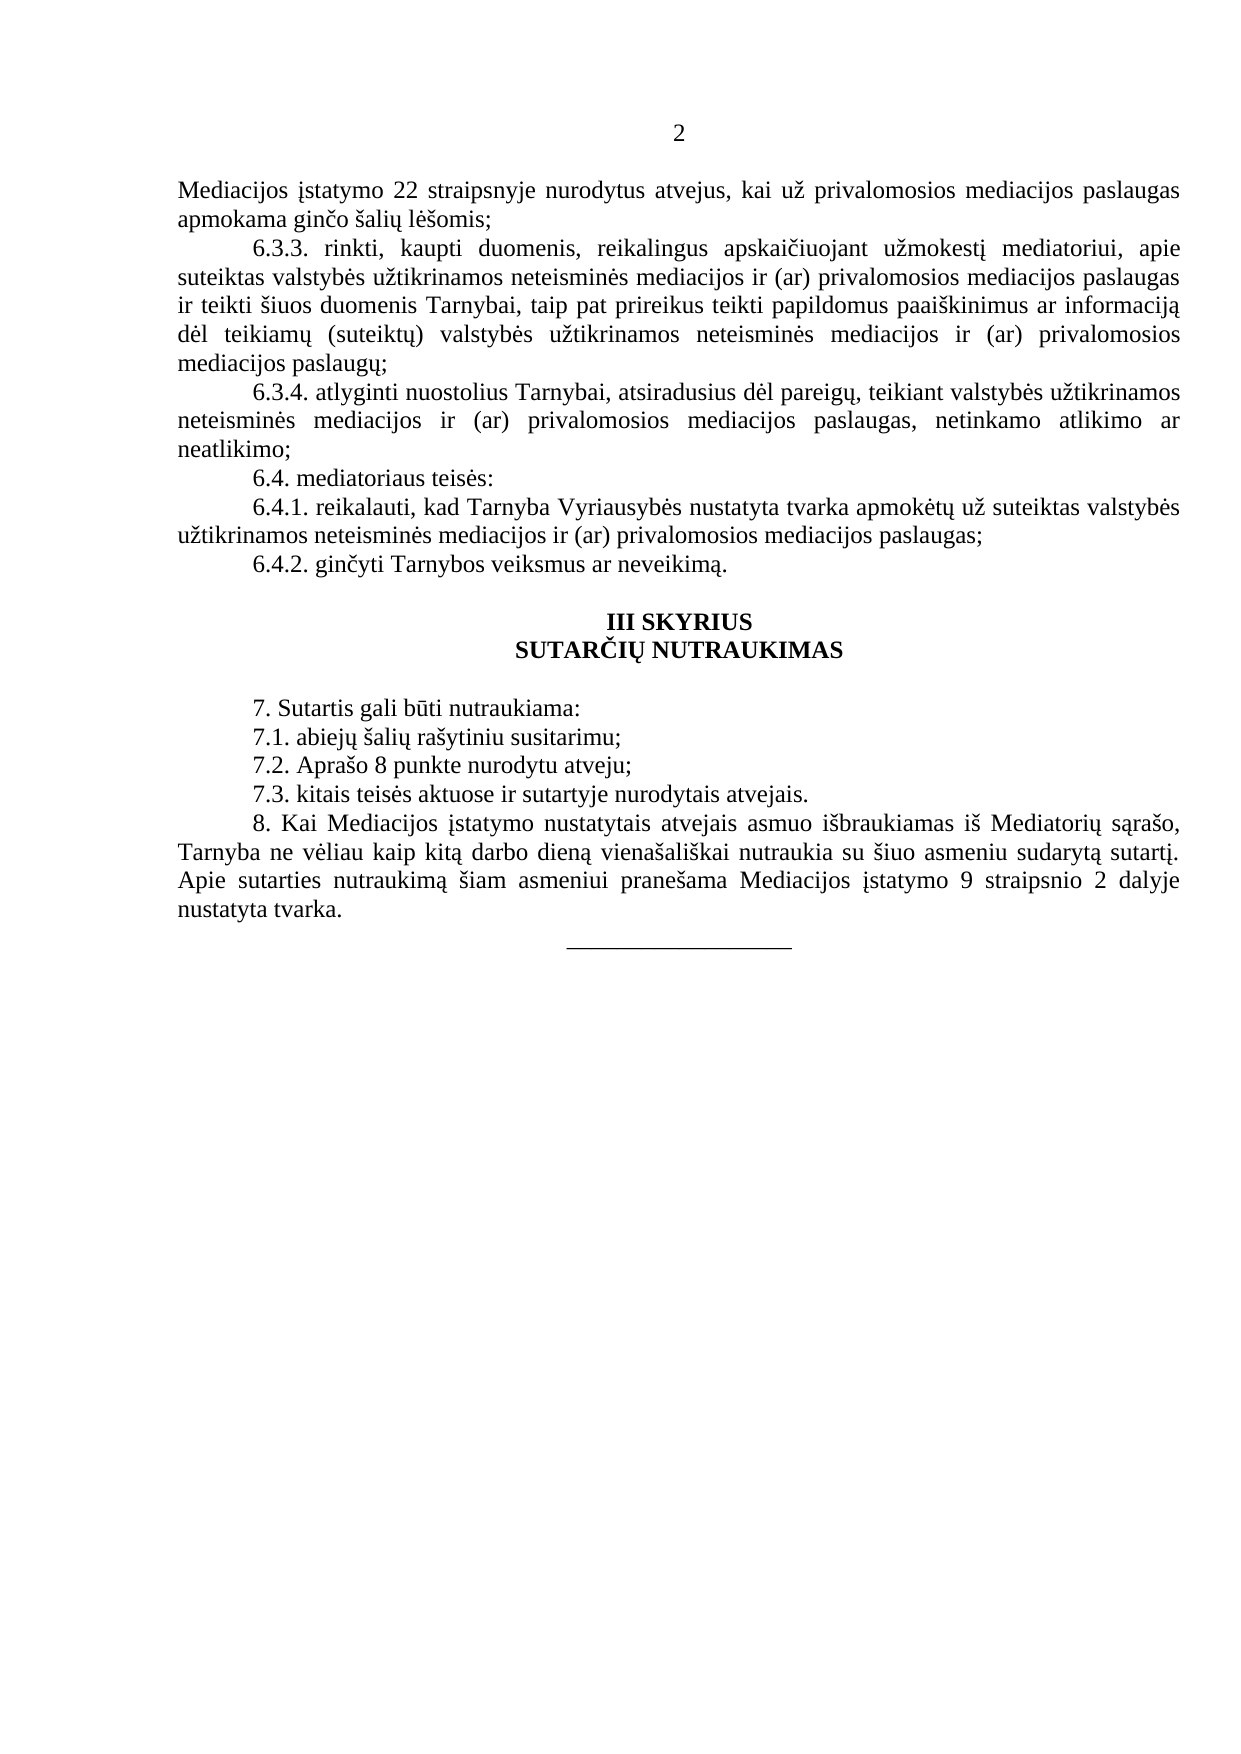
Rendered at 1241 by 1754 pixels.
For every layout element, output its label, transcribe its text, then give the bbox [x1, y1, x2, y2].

text 6.3.3. rinkti, kaupti duomenis, reikalingus apskaičiuojant užmokestį mediatoriui, apie suteiktas valstybės užtikrinamos neteisminės mediacijos ir (ar) privalomosios mediacijos paslaugas ir teikti šiuos duomenis Tarnybai, taip pat prireikus teikti papildomus paaiškinimus ar informaciją dėl teikiamų (suteiktų) valstybės užtikrinamos neteisminės mediacijos ir (ar) privalomosios mediacijos paslaugų; [177, 233, 1181, 377]
text Mediacijos įstatymo 22 straipsnyje nurodytus atvejus, kai už privalomosios mediacijos paslaugas apmokama ginčo šalių lėšomis; [177, 176, 1181, 233]
text __________________ [177, 923, 1181, 952]
text III SKYRIUS [177, 607, 1181, 636]
text 7. Sutartis gali būti nutraukiama: [177, 693, 1181, 722]
text 7.1. abiejų šalių rašytiniu susitarimu; [177, 722, 1181, 751]
text 8. Kai Mediacijos įstatymo nustatytais atvejais asmuo išbraukiamas iš Mediatorių sąrašo, Tarnyba ne vėliau kaip kitą darbo dieną vienašališkai nutraukia su šiuo asmeniu sudarytą sutartį. Apie sutarties nutraukimą šiam asmeniui pranešama Mediacijos įstatymo 9 straipsnio 2 dalyje nustatyta tvarka. [177, 808, 1181, 923]
text 6.4.1. reikalauti, kad Tarnyba Vyriausybės nustatyta tvarka apmokėtų už suteiktas valstybės užtikrinamos neteisminės mediacijos ir (ar) privalomosios mediacijos paslaugas; [177, 492, 1181, 549]
text 6.4. mediatoriaus teisės: [177, 463, 1181, 492]
text 6.3.4. atlyginti nuostolius Tarnybai, atsiradusius dėl pareigų, teikiant valstybės užtikrinamos neteisminės mediacijos ir (ar) privalomosios mediacijos paslaugas, netinkamo atlikimo ar neatlikimo; [177, 377, 1181, 463]
text 7.3. kitais teisės aktuose ir sutartyje nurodytais atvejais. [177, 779, 1181, 808]
text SUTARČIŲ NUTRAUKIMAS [177, 636, 1181, 664]
text 6.4.2. ginčyti Tarnybos veiksmus ar neveikimą. [177, 549, 1181, 578]
text 7.2. Aprašo 8 punkte nurodytu atveju; [177, 751, 1181, 779]
